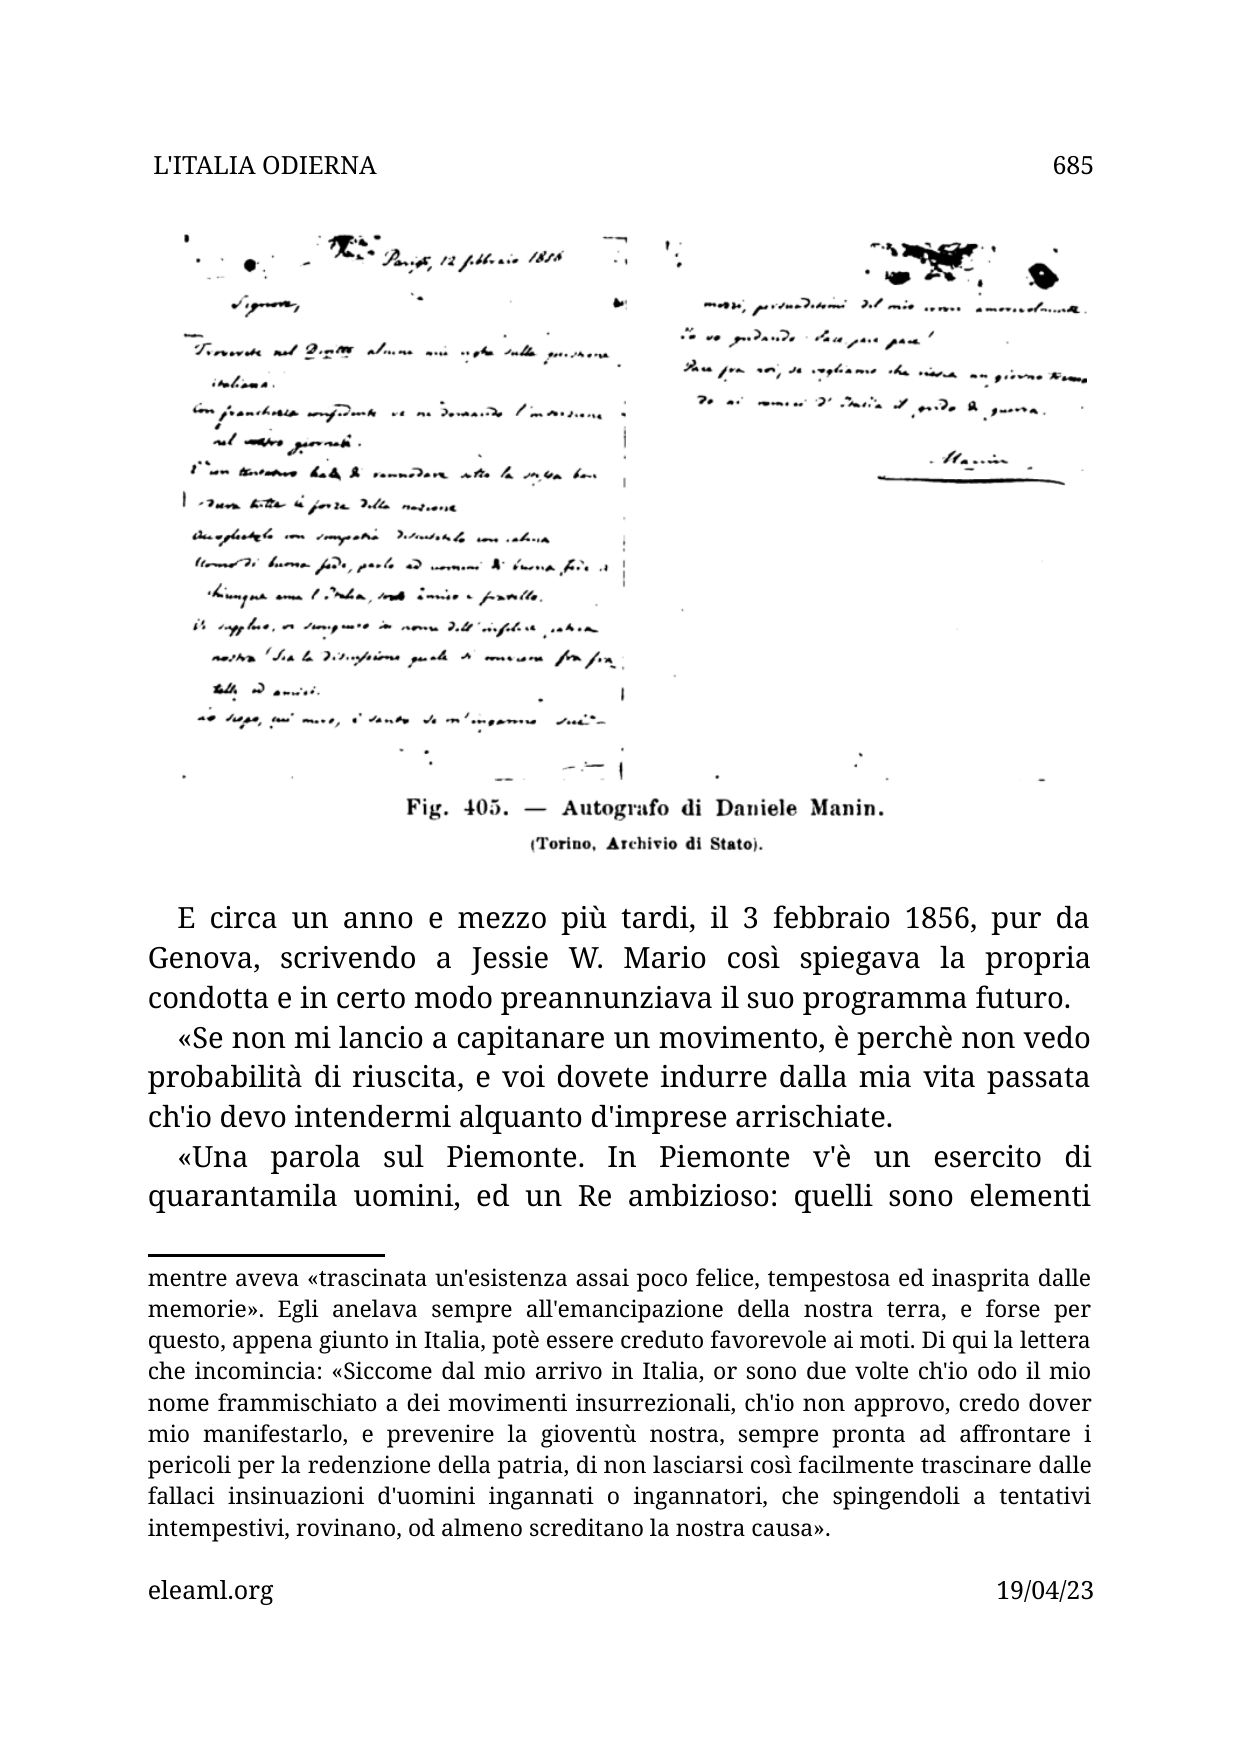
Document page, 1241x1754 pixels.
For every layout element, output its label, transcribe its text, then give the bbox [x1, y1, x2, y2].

text «Se non mi lancio a capitanare un movimento, è perchè non vedo probabilità di riuscita, e voi dovete indurre dalla mia vita passata ch'io devo intendermi alquanto d'imprese arrischiate. [148, 1017, 1093, 1136]
text mentre aveva «trascinata un'esistenza assai poco felice, tempestosa ed inasprita dalle memorie». Egli anelava sempre all'emancipazione della nostra terra, e forse per questo, appena giunto in Italia, potè essere creduto favorevole ai moti. Di qui la lettera che incomincia: «Siccome dal mio arrivo in Italia, or sono due volte ch'io odo il mio nome frammischiato a dei movimenti insurrezionali, ch'io non approvo, credo dover mio manifestarlo, e prevenire la gioventù nostra, sempre pronta ad affrontare i pericoli per la redenzione della patria, di non lasciarsi così facilmente trascinare dalle fallaci insinuazioni d'uomini ingannati o ingannatori, che spingendoli a tentativi intempestivi, rovinano, od almeno screditano la nostra causa». [148, 1262, 1093, 1543]
picture [153, 216, 1087, 864]
text «Una parola sul Piemonte. In Piemonte v'è un esercito di quarantamila uomini, ed un Re ambizioso: quelli sono elementi [148, 1136, 1093, 1215]
text E circa un anno e mezzo più tardi, il 3 febbraio 1856, pur da Genova, scrivendo a Jessie W. Mario così spiegava la propria condotta e in certo modo preannunziava il suo programma futuro. [148, 898, 1093, 1017]
table_header [148, 211, 1093, 898]
